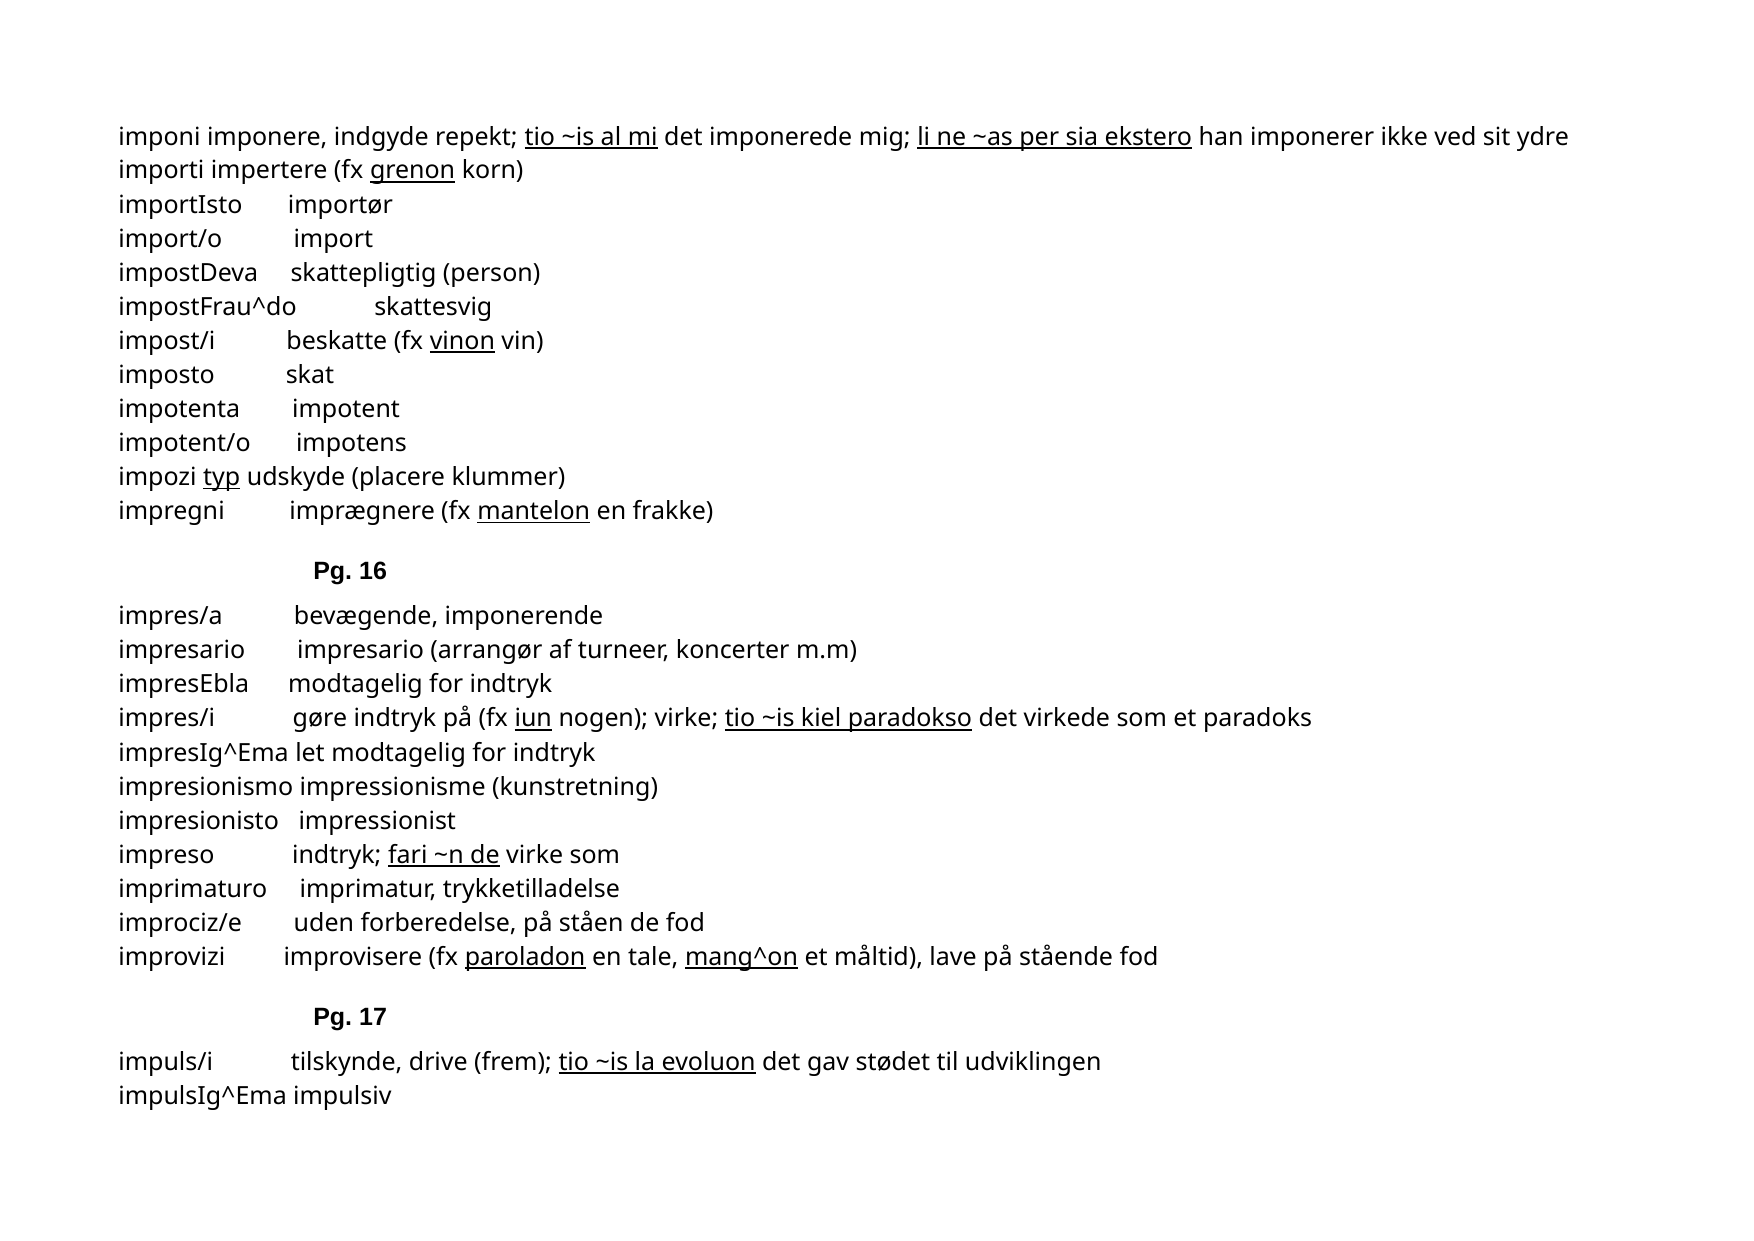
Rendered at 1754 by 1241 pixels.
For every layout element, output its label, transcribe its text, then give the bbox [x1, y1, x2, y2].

text impresIg^Ema let modtagelig for indtryk [118, 734, 1636, 768]
subtitle Pg. 17 [118, 998, 1636, 1031]
text imprimaturo imprimatur, trykketilladelse [118, 870, 1636, 904]
text impresionisto impressionist [118, 802, 1636, 836]
text impresEbla modtagelig for indtryk [118, 666, 1636, 700]
text impotenta impotent [118, 391, 1636, 425]
text impotent/o impotens [118, 425, 1636, 459]
text impreso indtryk; fari ~n de virke som [118, 836, 1636, 870]
text imposto skat [118, 357, 1636, 391]
text impregni imprægnere (fx mantelon en frakke) [118, 493, 1636, 527]
text impres/i gøre indtryk på (fx iun nogen); virke; tio ~is kiel paradokso det virkede som et paradoks [118, 700, 1636, 734]
text impresario impresario (arrangør af turneer, koncerter m.m) [118, 632, 1636, 666]
text impozi typ udskyde (placere klummer) [118, 459, 1636, 493]
text impulsIg^Ema impulsiv [118, 1078, 1636, 1112]
text impost/i beskatte (fx vinon vin) [118, 322, 1636, 357]
text impresionismo impressionisme (kunstretning) [118, 768, 1636, 802]
text improvizi improvisere (fx paroladon en tale, mang^on et måltid), lave på stående fod [118, 938, 1636, 973]
text impres/a bevægende, imponerende [118, 598, 1636, 632]
text importi impertere (fx grenon korn) [118, 152, 1636, 186]
text impostDeva skattepligtig (person) [118, 254, 1636, 288]
text improciz/e uden forberedelse, på ståen de fod [118, 904, 1636, 938]
text import/o import [118, 220, 1636, 254]
text impostFrau^do skattesvig [118, 288, 1636, 322]
text imponi imponere, indgyde repekt; tio ~is al mi det imponerede mig; li ne ~as per sia ekstero han imponerer ikke ved sit ydre [118, 118, 1636, 152]
subtitle Pg. 16 [118, 552, 1636, 585]
text impuls/i tilskynde, drive (frem); tio ~is la evoluon det gav stødet til udviklingen [118, 1044, 1636, 1078]
text importIsto importør [118, 186, 1636, 220]
